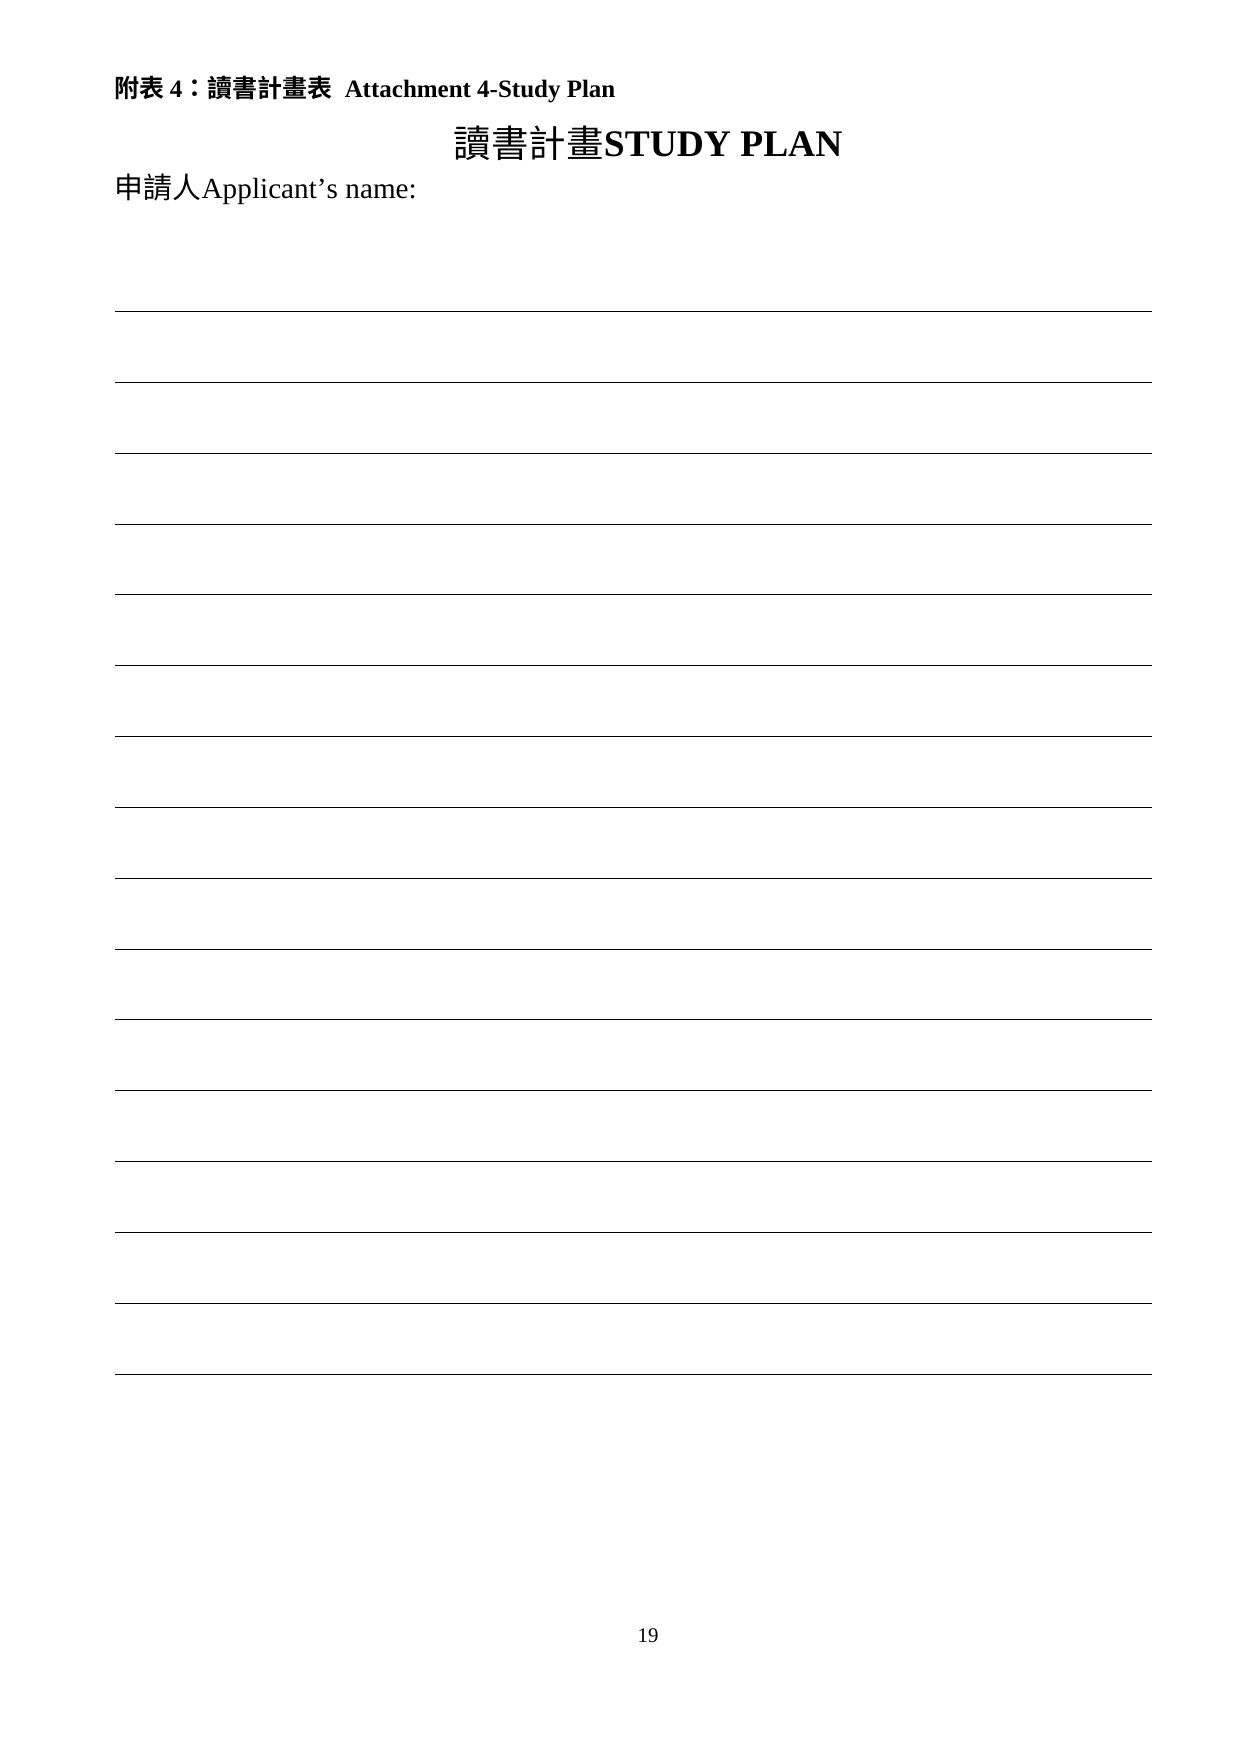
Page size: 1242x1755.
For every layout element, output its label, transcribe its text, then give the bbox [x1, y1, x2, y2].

table_cell [115, 1304, 1152, 1373]
table_cell [115, 595, 1152, 665]
table_cell [115, 879, 1152, 948]
table_cell [115, 1020, 1152, 1090]
table_cell [115, 454, 1152, 523]
table_cell [115, 1162, 1152, 1232]
table_header [115, 240, 1152, 311]
table_cell [115, 312, 1152, 382]
table_cell [115, 666, 1152, 736]
text 申請人Applicant’s name: [114, 168, 1183, 204]
table_cell [115, 383, 1152, 453]
table_cell [115, 1091, 1152, 1161]
table_cell [115, 1233, 1152, 1303]
table_cell [115, 950, 1152, 1019]
text 讀書計畫STUDY PLAN [114, 111, 1181, 168]
text 附表4：讀書計畫表 Attachment 4-Study Plan [114, 68, 1181, 104]
table_cell [115, 808, 1152, 878]
table_cell [115, 525, 1152, 594]
table_cell [115, 737, 1152, 807]
